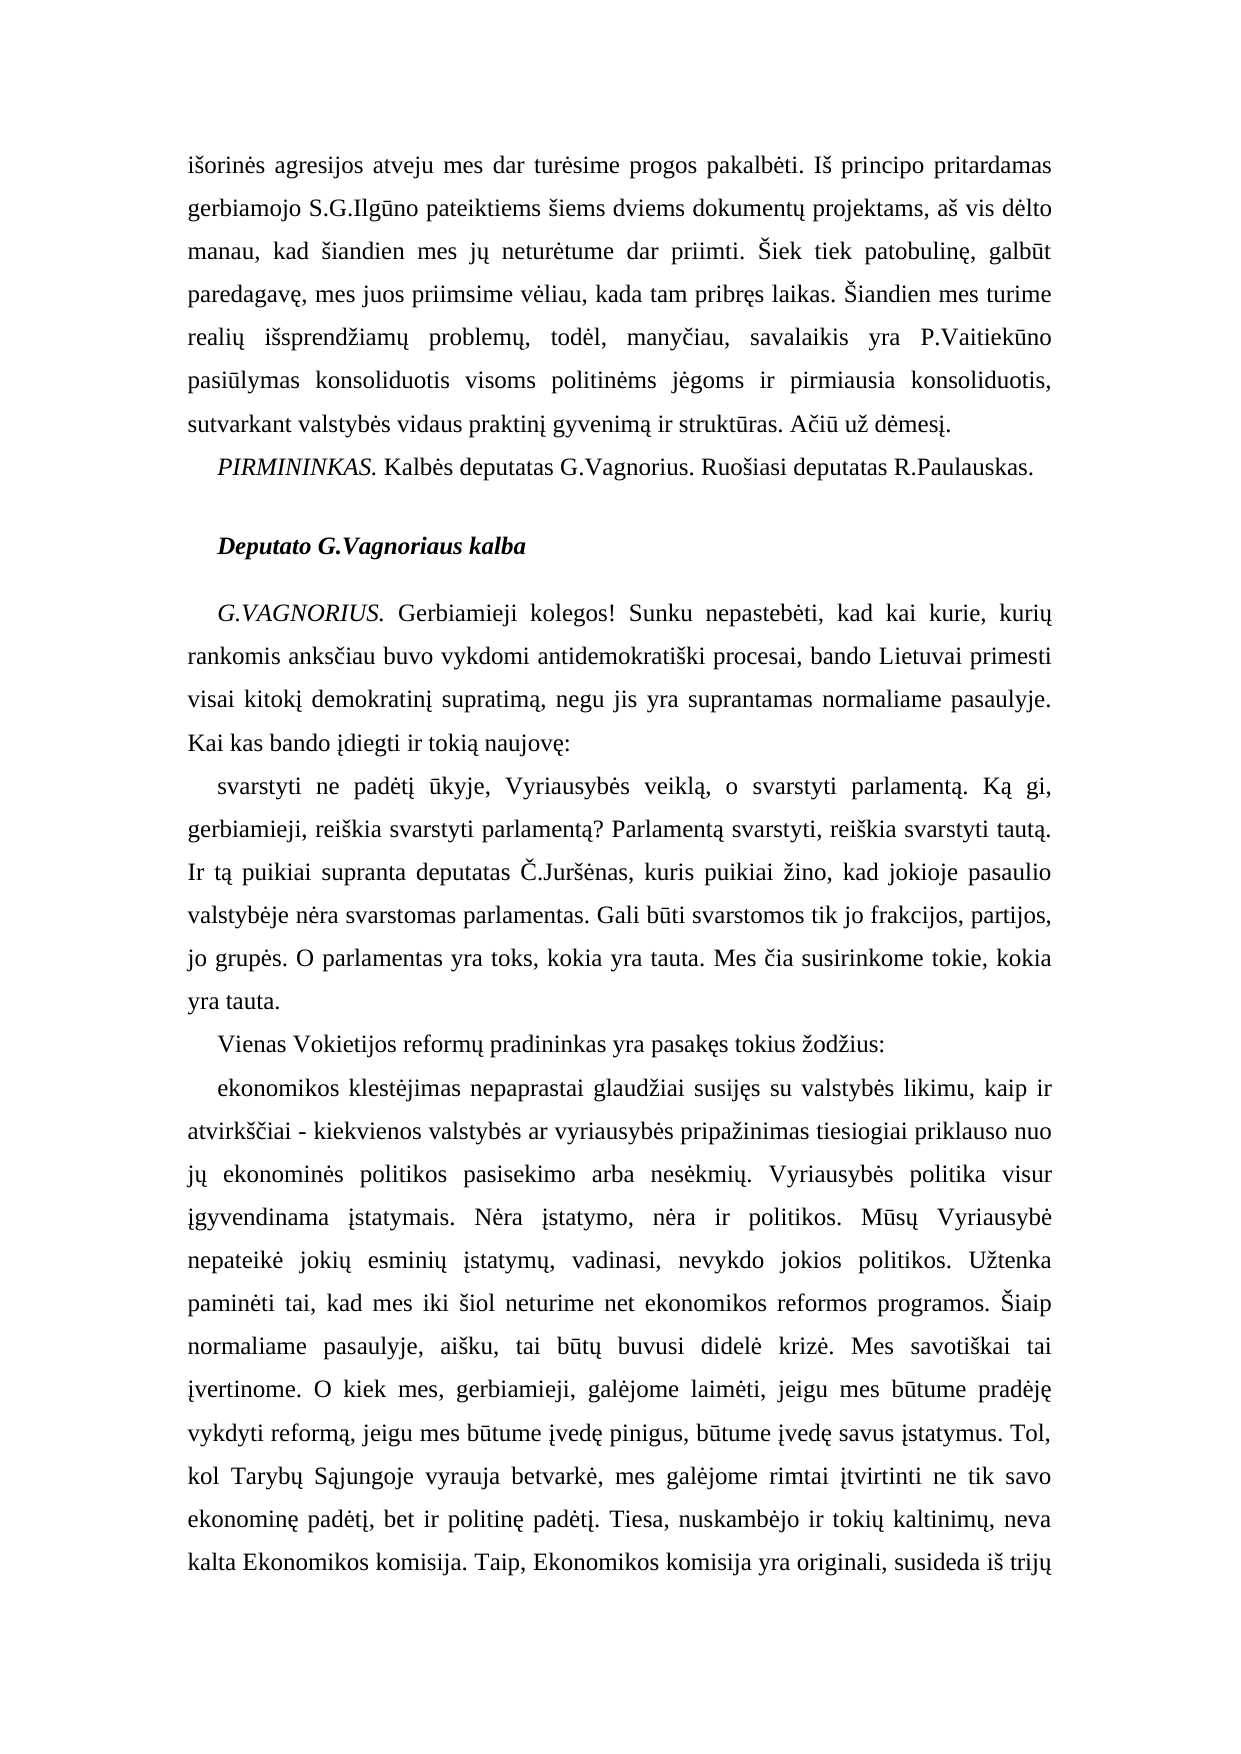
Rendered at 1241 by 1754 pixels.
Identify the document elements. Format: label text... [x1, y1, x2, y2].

text ekonomikos klestėjimas nepaprastai glaudžiai susijęs su valstybės likimu, kaip ir atvirkščiai - kiekvienos valstybės ar vyriausybės pripažinimas tiesiogiai priklauso nuo jų ekonominės politikos pasisekimo arba nesėkmių. Vyriausybės politika visur įgyvendinama įstatymais. Nėra įstatymo, nėra ir politikos. Mūsų Vyriausybė nepateikė jokių esminių įstatymų, vadinasi, nevykdo jokios politikos. Užtenka paminėti tai, kad mes iki šiol neturime net ekonomikos reformos programos. Šiaip normaliame pasaulyje, aišku, tai būtų buvusi didelė krizė. Mes savotiškai tai įvertinome. O kiek mes, gerbiamieji, galėjome laimėti, jeigu mes būtume pradėję vykdyti reformą, jeigu mes būtume įvedę pinigus, būtume įvedę savus įstatymus. Tol, kol Tarybų Sąjungoje vyrauja betvarkė, mes galėjome rimtai įtvirtinti ne tik savo ekonominę padėtį, bet ir politinę padėtį. Tiesa, nuskambėjo ir tokių kaltinimų, neva kalta Ekonomikos komisija. Taip, Ekonomikos komisija yra originali, susideda iš trijų [187, 1073, 1053, 1576]
text Vienas Vokietijos reformų pradininkas yra pasakęs tokius žodžius: [187, 1029, 1053, 1058]
subtitle Deputato G.Vagnoriaus kalba [187, 531, 1053, 560]
text PIRMININKAS. Kalbės deputatas G.Vagnorius. Ruošiasi deputatas R.Paulauskas. [187, 452, 1053, 481]
text svarstyti ne padėtį ūkyje, Vyriausybės veiklą, o svarstyti parlamentą. Ką gi, gerbiamieji, reiškia svarstyti parlamentą? Parlamentą svarstyti, reiškia svarstyti tautą. Ir tą puikiai supranta deputatas Č.Juršėnas, kuris puikiai žino, kad jokioje pasaulio valstybėje nėra svarstomas parlamentas. Gali būti svarstomos tik jo frakcijos, partijos, jo grupės. O parlamentas yra toks, kokia yra tauta. Mes čia susirinkome tokie, kokia yra tauta. [187, 771, 1053, 1015]
text G.VAGNORIUS. Gerbiamieji kolegos! Sunku nepastebėti, kad kai kurie, kurių rankomis anksčiau buvo vykdomi antidemokratiški procesai, bando Lietuvai primesti visai kitokį demokratinį supratimą, negu jis yra suprantamas normaliame pasaulyje. Kai kas bando įdiegti ir tokią naujovę: [187, 598, 1053, 756]
text išorinės agresijos atveju mes dar turėsime progos pakalbėti. Iš principo pritardamas gerbiamojo S.G.Ilgūno pateiktiems šiems dviems dokumentų projektams, aš vis dėlto manau, kad šiandien mes jų neturėtume dar priimti. Šiek tiek patobulinę, galbūt paredagavę, mes juos priimsime vėliau, kada tam pribręs laikas. Šiandien mes turime realių išsprendžiamų problemų, todėl, manyčiau, savalaikis yra P.Vaitiekūno pasiūlymas konsoliduotis visoms politinėms jėgoms ir pirmiausia konsoliduotis, sutvarkant valstybės vidaus praktinį gyvenimą ir struktūras. Ačiū už dėmesį. [187, 150, 1053, 437]
